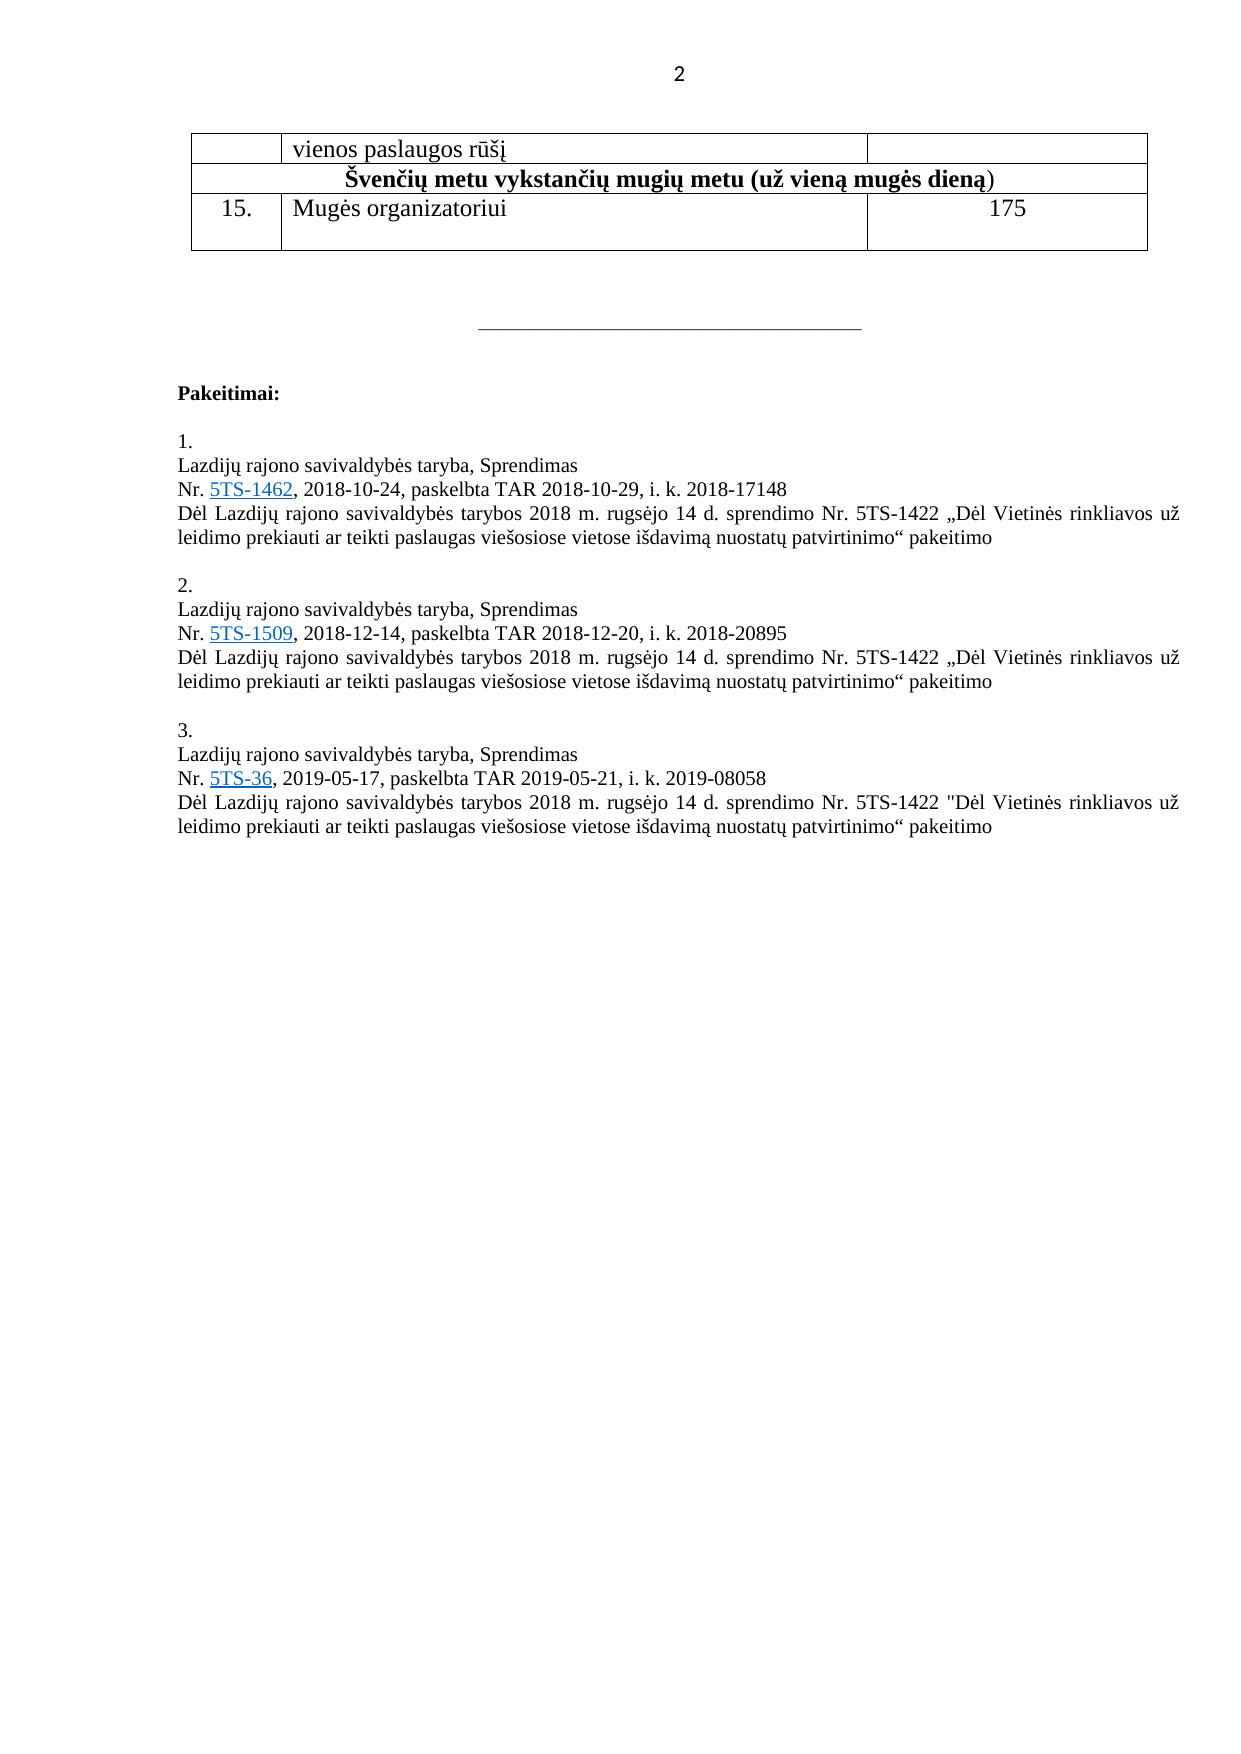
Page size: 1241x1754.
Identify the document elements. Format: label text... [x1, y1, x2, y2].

text 2. [177, 573, 1181, 597]
table_cell Švenčių metu vykstančių mugių metu (už vieną mugės dieną) [192, 164, 1147, 192]
text Lazdijų rajono savivaldybės taryba, Sprendimas [177, 453, 1181, 477]
text Pakeitimai: [177, 381, 1181, 405]
text Nr. 5TS-1509, 2018-12-14, paskelbta TAR 2018-12-20, i. k. 2018-20895 [177, 621, 1181, 645]
text 1. [177, 429, 1181, 453]
table_cell vienos paslaugos rūšį [282, 134, 867, 163]
table_cell 175 [868, 194, 1147, 250]
text Nr. 5TS-1462, 2018-10-24, paskelbta TAR 2018-10-29, i. k. 2018-17148 [177, 477, 1181, 501]
text Dėl Lazdijų rajono savivaldybės tarybos 2018 m. rugsėjo 14 d. sprendimo Nr. 5TS-1422 „Dėl Vietinės rinkliavos už leidimo prekiauti ar teikti paslaugas viešosiose vietose išdavimą nuostatų patvirtinimo“ pakeitimo [177, 645, 1181, 693]
table_cell [868, 134, 1147, 163]
text 3. [177, 717, 1181, 742]
table_cell [192, 134, 281, 163]
text ______________________________________________ [177, 313, 1181, 332]
text Lazdijų rajono savivaldybės taryba, Sprendimas [177, 597, 1181, 621]
text Lazdijų rajono savivaldybės taryba, Sprendimas [177, 742, 1181, 766]
text Dėl Lazdijų rajono savivaldybės tarybos 2018 m. rugsėjo 14 d. sprendimo Nr. 5TS-1422 "Dėl Vietinės rinkliavos už leidimo prekiauti ar teikti paslaugas viešosiose vietose išdavimą nuostatų patvirtinimo“ pakeitimo [177, 790, 1181, 838]
table_cell Mugės organizatoriui [282, 194, 867, 250]
text Dėl Lazdijų rajono savivaldybės tarybos 2018 m. rugsėjo 14 d. sprendimo Nr. 5TS-1422 „Dėl Vietinės rinkliavos už leidimo prekiauti ar teikti paslaugas viešosiose vietose išdavimą nuostatų patvirtinimo“ pakeitimo [177, 501, 1181, 549]
table_cell 15. [192, 194, 281, 250]
text Nr. 5TS-36, 2019-05-17, paskelbta TAR 2019-05-21, i. k. 2019-08058 [177, 766, 1181, 790]
